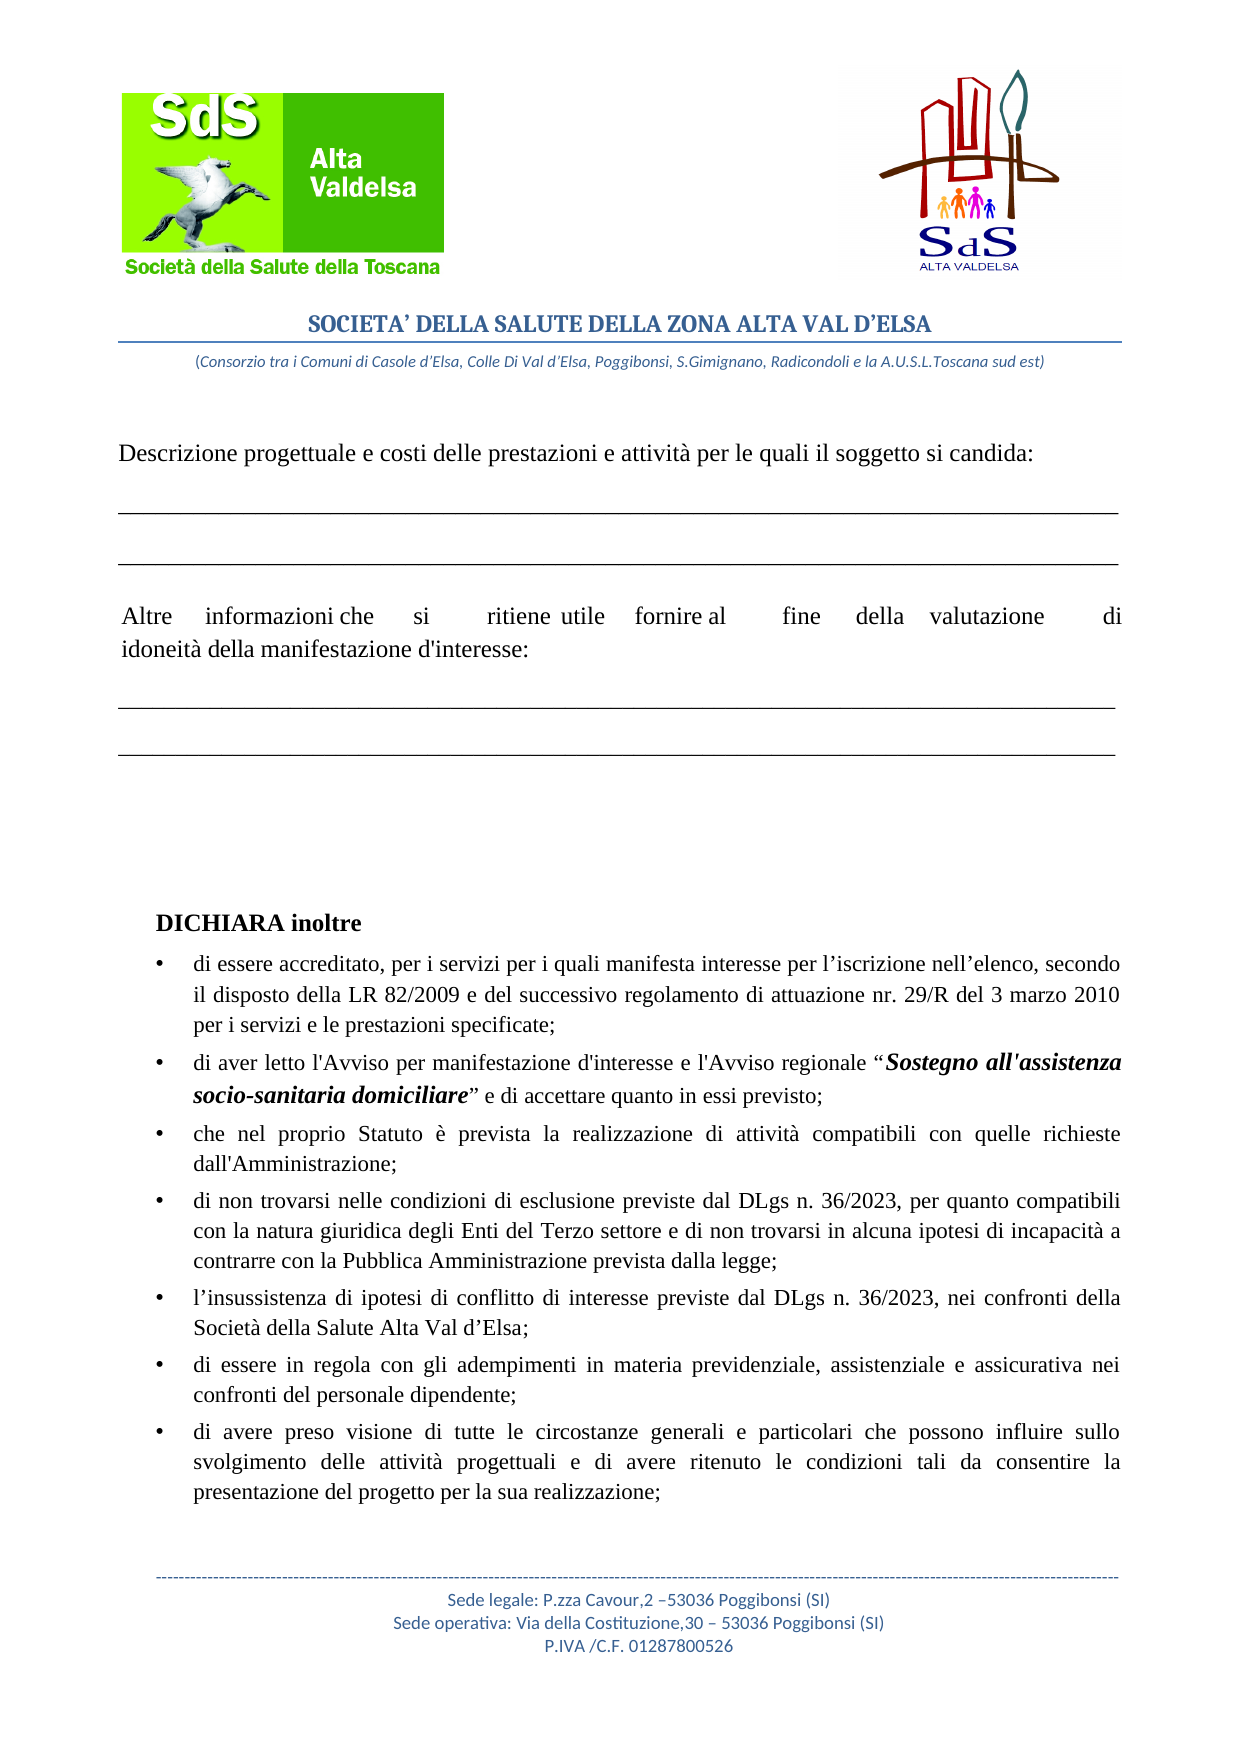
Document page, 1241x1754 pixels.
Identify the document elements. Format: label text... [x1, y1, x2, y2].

list _______________________________________________________________________________________ [118, 732, 1122, 759]
list di aver letto l'Avviso per manifestazione d'interesse e l'Avviso regionale “Sostegno all'assistenza socio-sanitaria domiciliare” e di accettare quanto in essi previsto; [156, 1047, 1122, 1109]
list ________________________________________________________________________________ [118, 488, 1122, 517]
list l’insussistenza di ipotesi di conflitto di interesse previste dal DLgs n. 36/2023, nei confronti della Società della Salute Alta Val d’Elsa; [156, 1284, 1122, 1341]
list ________________________________________________________________________________ [118, 539, 1122, 568]
list che nel proprio Statuto è prevista la realizzazione di attività compatibili con quelle richieste dall'Amministrazione; [156, 1120, 1122, 1177]
list di avere preso visione di tutte le circostanze generali e particolari che possono influire sullo svolgimento delle attività progettuali e di avere ritenuto le condizioni tali da consentire la presentazione del progetto per la sua realizzazione; [156, 1418, 1122, 1504]
list _______________________________________________________________________________________ [118, 684, 1122, 711]
picture [121, 93, 444, 280]
list di essere accreditato, per i servizi per i quali manifesta interesse per l’iscrizione nell’elenco, secondo il disposto della LR 82/2009 e del successivo regolamento di attuazione nr. 29/R del 3 marzo 2010 per i servizi e le prestazioni specificate; [156, 950, 1122, 1037]
picture [838, 64, 1123, 280]
text DICHIARA inoltre [118, 908, 1122, 936]
list Descrizione progettuale e costi delle prestazioni e attività per le quali il soggetto si candida: [118, 438, 1122, 467]
list di essere in regola con gli adempimenti in materia previdenziale, assistenziale e assicurativa nei confronti del personale dipendente; [156, 1351, 1122, 1407]
list di non trovarsi nelle condizioni di esclusione previste dal DLgs n. 36/2023, per quanto compatibili con la natura giuridica degli Enti del Terzo settore e di non trovarsi in alcuna ipotesi di incapacità a contrarre con la Pubblica Amministrazione prevista dalla legge; [156, 1187, 1122, 1274]
list Altre informazioni che si ritiene utile fornire al fine della valutazione di idoneità della manifestazione d'interesse: [121, 601, 1122, 663]
